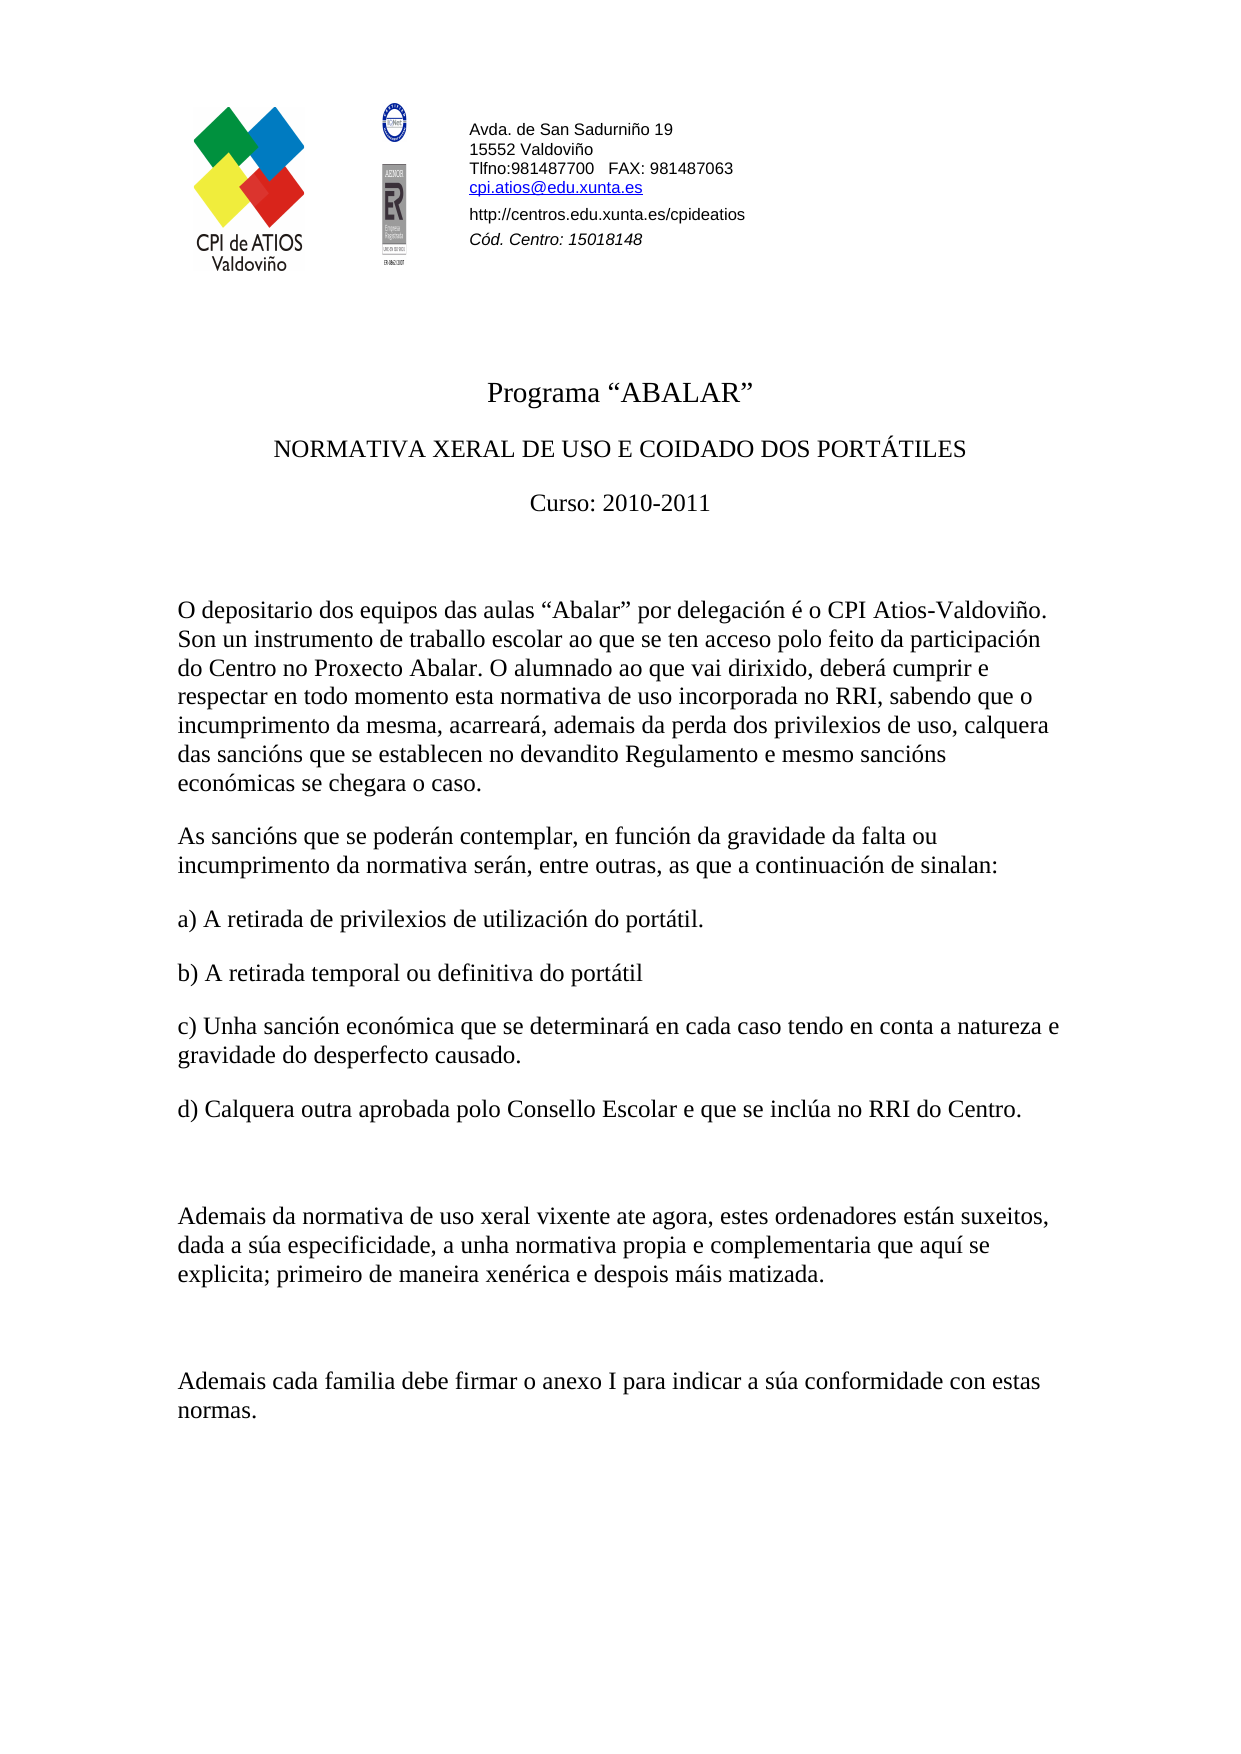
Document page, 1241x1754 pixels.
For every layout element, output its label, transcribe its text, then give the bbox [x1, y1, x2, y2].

text Programa “ABALAR” [177, 375, 1063, 409]
text O depositario dos equipos das aulas “Abalar” por delegación é o CPI Atios-Valdoviño. Son un instrumento de traballo escolar ao que se ten acceso polo feito da participación do Centro no Proxecto Abalar. O alumnado ao que vai dirixido, deberá cumprir e respectar en todo momento esta normativa de uso incorporada no RRI, sabendo que o incumprimento da mesma, acarreará, ademais da perda dos privilexios de uso, calquera das sancións que se establecen no devandito Regulamento e mesmo sancións económicas se chegara o caso. [177, 595, 1063, 796]
text a) A retirada de privilexios de utilización do portátil. [177, 904, 1063, 933]
table_header Avda. de San Sadurniño 19 15552 Valdoviño Tlfno:981487700 FAX: 981487063 cpi.atios@edu.xunta.es http://centros.edu.xunta.es/cpideatios Cód. Centro: 15018148 [458, 73, 1176, 292]
picture [382, 103, 407, 142]
text b) A retirada temporal ou definitiva do portátil [177, 958, 1063, 986]
table_header [166, 73, 354, 292]
text c) Unha sanción económica que se determinará en cada caso tendo en conta a natureza e gravidade do desperfecto causado. [177, 1011, 1063, 1069]
table_header [354, 73, 458, 292]
picture [193, 107, 305, 271]
text Curso: 2010-2011 [177, 488, 1063, 516]
text Ademais da normativa de uso xeral vixente ate agora, estes ordenadores están suxeitos, dada a súa especificidade, a unha normativa propia e complementaria que aquí se explicita; primeiro de maneira xenérica e despois máis matizada. [177, 1201, 1063, 1288]
text Ademais cada familia debe firmar o anexo I para indicar a súa conformidade con estas normas. [177, 1366, 1063, 1424]
text As sancións que se poderán contemplar, en función da gravidade da falta ou incumprimento da normativa serán, entre outras, as que a continuación de sinalan: [177, 821, 1063, 879]
text NORMATIVA XERAL DE USO E COIDADO DOS PORTÁTILES [177, 434, 1063, 463]
text d) Calquera outra aprobada polo Consello Escolar e que se inclúa no RRI do Centro. [177, 1094, 1063, 1123]
